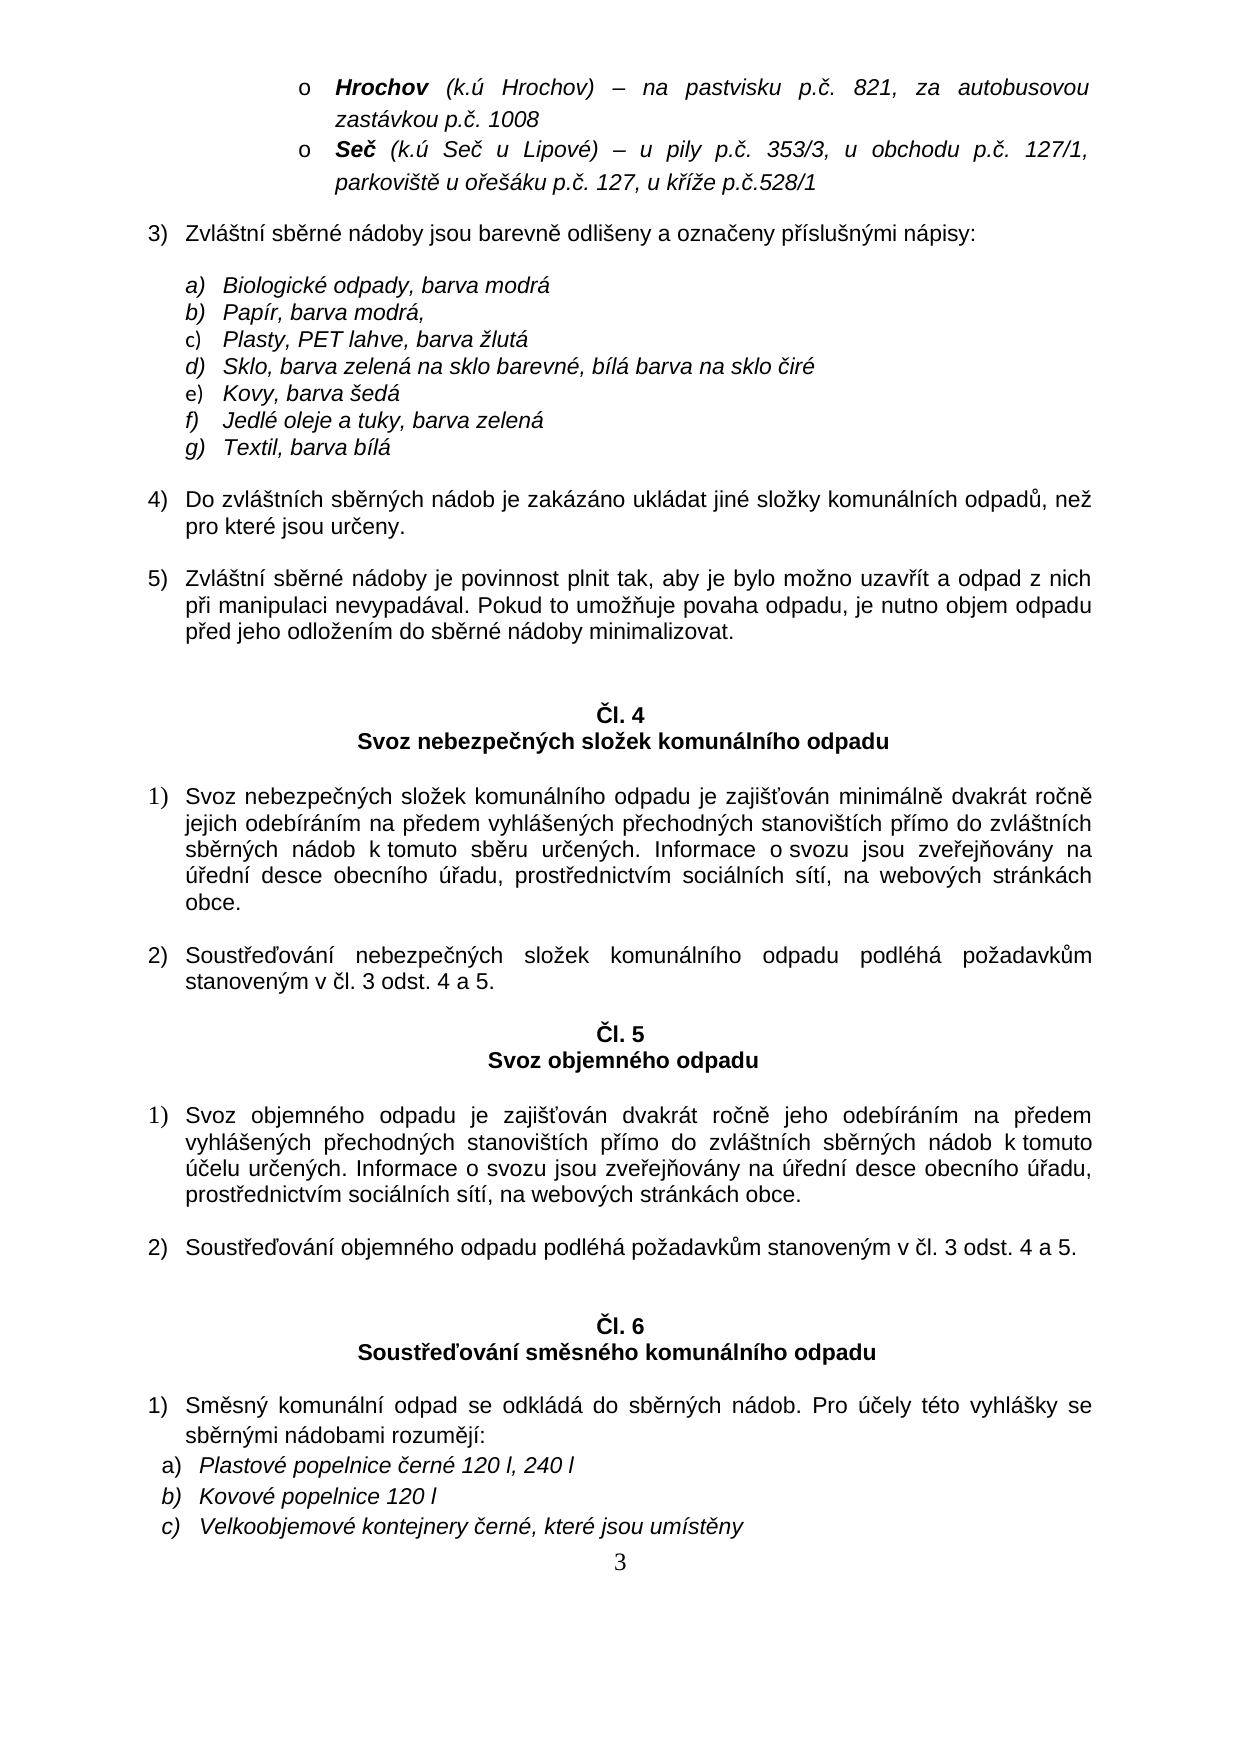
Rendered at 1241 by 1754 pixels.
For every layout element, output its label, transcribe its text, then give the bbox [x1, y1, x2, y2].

list Papír, barva modrá, [185, 298, 1092, 325]
list Sklo, barva zelená na sklo barevné, bílá barva na sklo čiré [185, 353, 1092, 379]
list Svoz nebezpečných složek komunálního odpadu je zajišťován minimálně dvakrát ročně jejich odebíráním na předem vyhlášených přechodných stanovištích přímo do zvláštních sběrných nádob k tomuto sběru určených. Informace o svozu jsou zveřejňovány na úřední desce obecního úřadu, prostřednictvím sociálních sítí, na webových stránkách obce. [148, 781, 1092, 915]
list Biologické odpady, barva modrá [185, 272, 1092, 298]
list Soustřeďování objemného odpadu podléhá požadavkům stanoveným v čl. 3 odst. 4 a 5. [148, 1234, 1092, 1260]
subtitle Svoz nebezpečných složek komunálního odpadu [148, 728, 1092, 755]
list Jedlé oleje a tuky, barva zelená [185, 407, 1092, 434]
text Čl. 6 [148, 1313, 1092, 1339]
list Směsný komunální odpad se odkládá do sběrných nádob. Pro účely této vyhlášky se sběrnými nádobami rozumějí: [148, 1392, 1092, 1448]
list Seč (k.ú Seč u Lipové) – u pily p.č. 353/3, u obchodu p.č. 127/1, parkoviště u ořešáku p.č. 127, u kříže p.č.528/1 [298, 136, 1092, 195]
list Textil, barva bílá [185, 434, 1092, 460]
list Svoz objemného odpadu je zajišťován dvakrát ročně jeho odebíráním na předem vyhlášených přechodných stanovištích přímo do zvláštních sběrných nádob k tomuto účelu určených. Informace o svozu jsou zveřejňovány na úřední desce obecního úřadu, prostřednictvím sociálních sítí, na webových stránkách obce. [148, 1100, 1092, 1207]
text Soustřeďování směsného komunálního odpadu [148, 1339, 1092, 1366]
list Plastové popelnice černé 120 l, 240 l [161, 1452, 1092, 1479]
list Soustřeďování nebezpečných složek komunálního odpadu podléhá požadavkům stanoveným v čl. 3 odst. 4 a 5. [148, 942, 1092, 994]
list Zvláštní sběrné nádoby je povinnost plnit tak, aby je bylo možno uzavřít a odpad z nich při manipulaci nevypadával. Pokud to umožňuje povaha odpadu, je nutno objem odpadu před jeho odložením do sběrné nádoby minimalizovat. [148, 565, 1092, 644]
text Čl. 5 [148, 1021, 1092, 1047]
list Hrochov (k.ú Hrochov) – na pastvisku p.č. 821, za autobusovou zastávkou p.č. 1008 [298, 74, 1092, 132]
text Svoz objemného odpadu [148, 1047, 1092, 1073]
list Velkoobjemové kontejnery černé, které jsou umístěny [161, 1513, 1092, 1539]
list Kovové popelnice 120 l [161, 1483, 1092, 1509]
list Do zvláštních sběrných nádob je zakázáno ukládat jiné složky komunálních odpadů, než pro které jsou určeny. [148, 486, 1092, 539]
list Kovy, barva šedá [185, 379, 1092, 407]
subtitle Čl. 4 [148, 702, 1092, 728]
list Zvláštní sběrné nádoby jsou barevně odlišeny a označeny příslušnými nápisy: [148, 219, 1092, 246]
list Plasty, PET lahve, barva žlutá [185, 325, 1092, 353]
